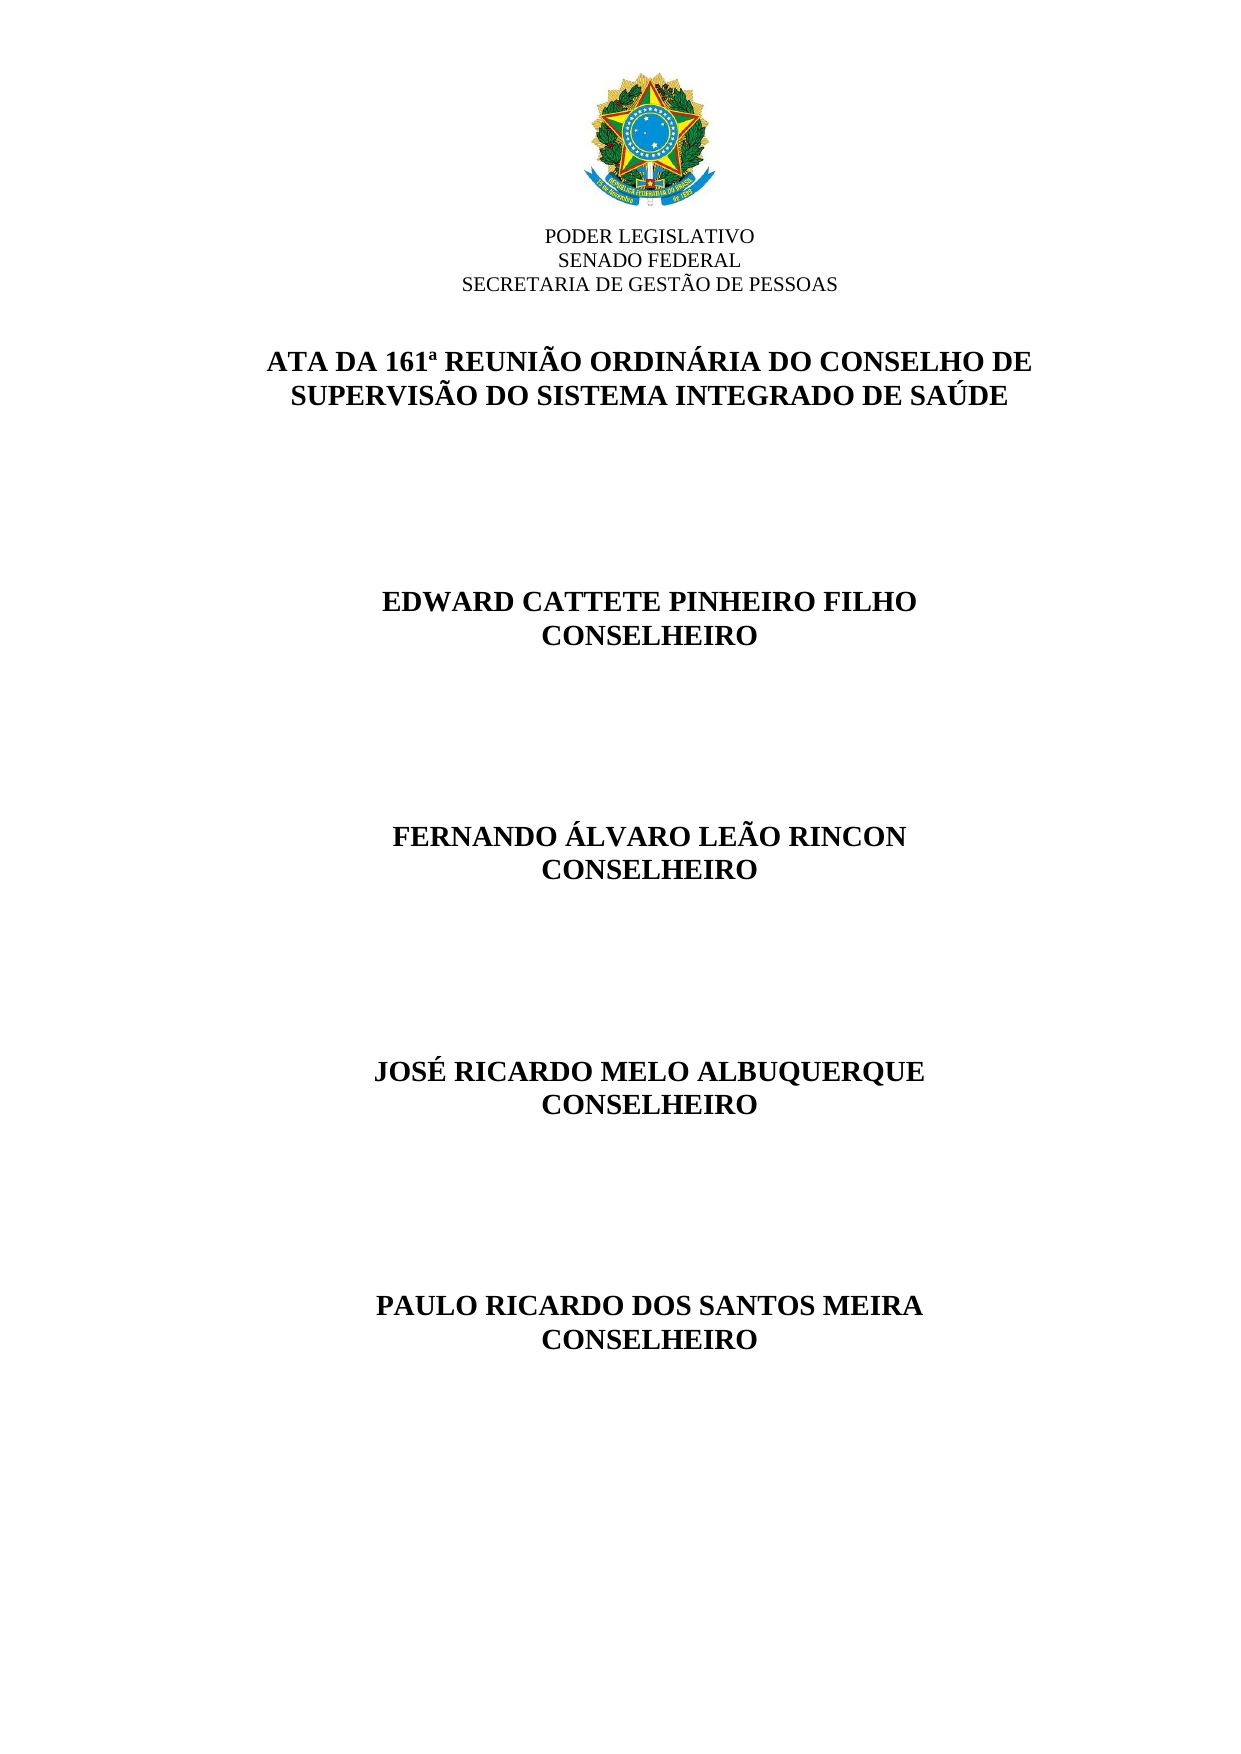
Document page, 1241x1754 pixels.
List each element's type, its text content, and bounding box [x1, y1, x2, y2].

text CONSELHEIRO [177, 1322, 1122, 1356]
text CONSELHEIRO [177, 852, 1122, 886]
text JOSÉ RICARDO MELO ALBUQUERQUE [177, 1054, 1122, 1087]
text CONSELHEIRO [177, 1087, 1122, 1121]
text EDWARD CATTETE PINHEIRO FILHO [177, 584, 1122, 618]
text FERNANDO ÁLVARO LEÃO RINCON [177, 819, 1122, 852]
text PAULO RICARDO DOS SANTOS MEIRA [177, 1288, 1122, 1322]
text CONSELHEIRO [177, 618, 1122, 651]
